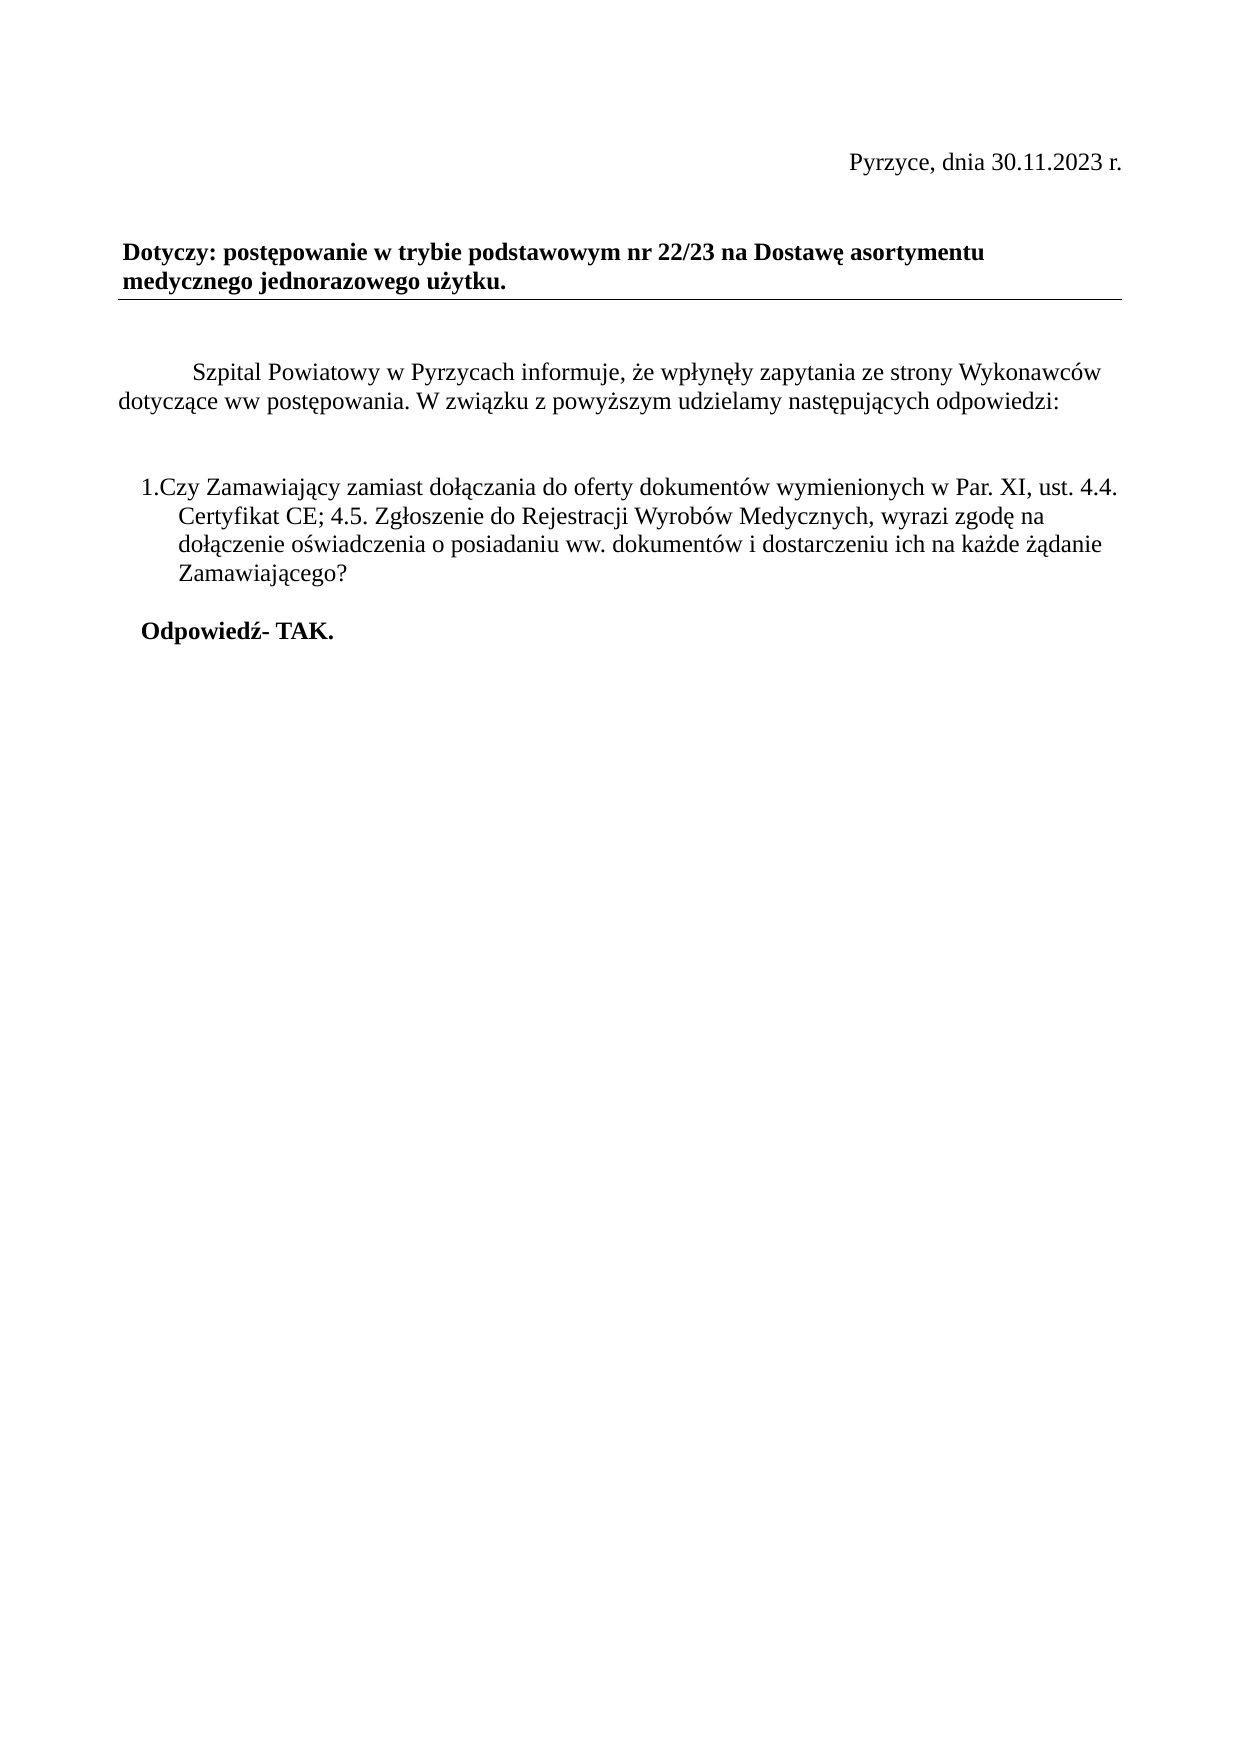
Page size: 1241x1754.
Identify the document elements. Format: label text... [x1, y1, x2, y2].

text Szpital Powiatowy w Pyrzycach informuje, że wpłynęły zapytania ze strony Wykonawców dotyczące ww postępowania. W związku z powyższym udzielamy następujących odpowiedzi: [118, 357, 1122, 414]
text Pyrzyce, dnia 30.11.2023 r. [118, 147, 1122, 176]
text Dotyczy: postępowanie w trybie podstawowym nr 22/23 na Dostawę asortymentu medycznego jednorazowego użytku. [118, 233, 1122, 299]
list Odpowiedź- TAK. [141, 616, 1122, 644]
list 1.Czy Zamawiający zamiast dołączania do oferty dokumentów wymienionych w Par. XI, ust. 4.4. Certyfikat CE; 4.5. Zgłoszenie do Rejestracji Wyrobów Medycznych, wyrazi zgodę na dołączenie oświadczenia o posiadaniu ww. dokumentów i dostarczeniu ich na każde żądanie Zamawiającego? [141, 472, 1122, 587]
